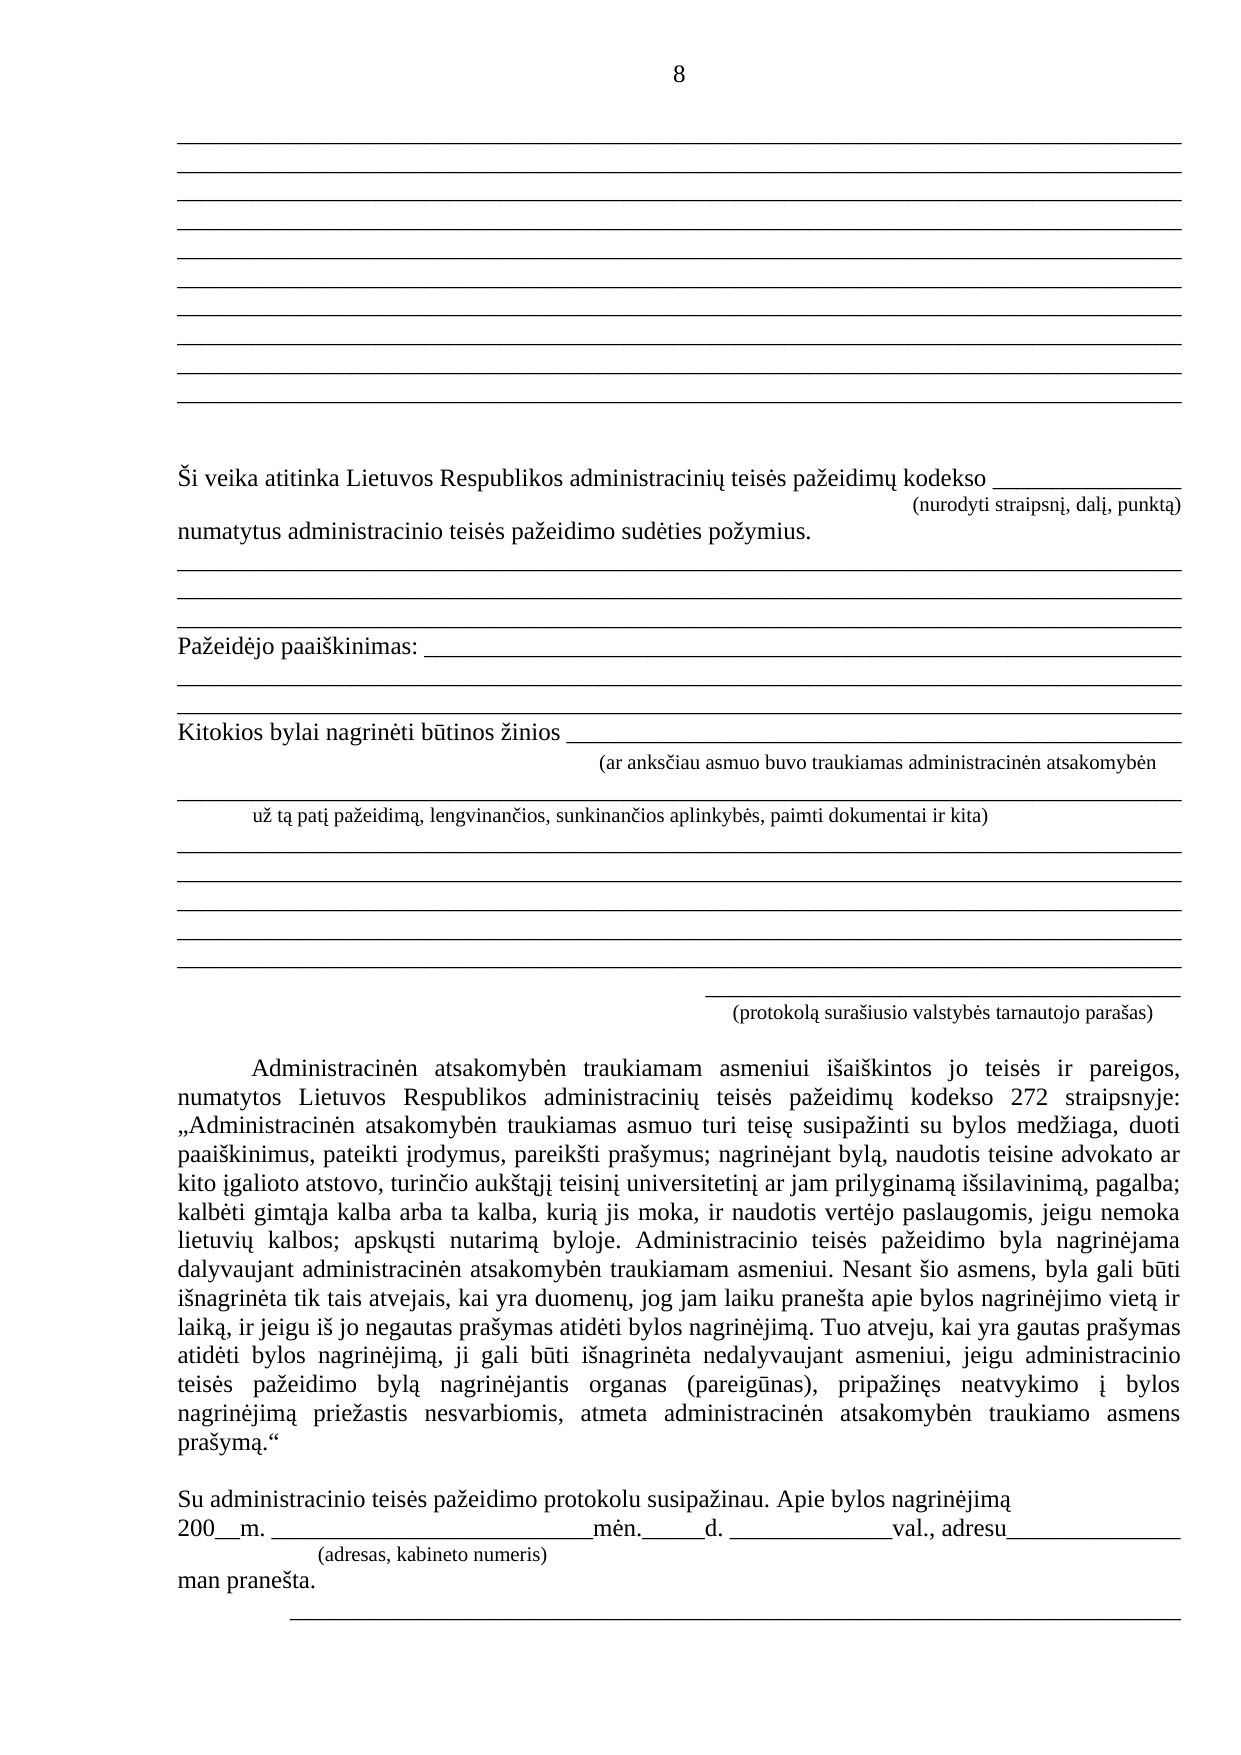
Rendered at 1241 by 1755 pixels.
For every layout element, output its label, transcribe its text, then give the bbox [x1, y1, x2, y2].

text (ar anksčiau asmuo buvo traukiamas administracinėn atsakomybėn [177, 746, 1181, 775]
text (adresas, kabineto numeris) [177, 1542, 1181, 1566]
text Pažeidėjo paaiškinimas: [177, 631, 1181, 660]
text 200__m. mėn._____d. _____________val., adresu [177, 1513, 1181, 1542]
text man pranešta. [177, 1566, 1181, 1594]
text Ši veika atitinka Lietuvos Respublikos administracinių teisės pažeidimų kodekso [177, 463, 1181, 492]
text Kitokios bylai nagrinėti būtinos žinios [177, 717, 1181, 746]
text Su administracinio teisės pažeidimo protokolu susipažinau. Apie bylos nagrinėjimą [177, 1484, 1181, 1513]
text už tą patį pažeidimą, lengvinančios, sunkinančios aplinkybės, paimti dokumentai ir kita) [177, 803, 1181, 827]
text (nurodyti straipsnį, dalį, punktą) [177, 492, 1181, 516]
text (protokolą surašiusio valstybės tarnautojo parašas) [177, 1000, 1181, 1024]
text numatytus administracinio teisės pažeidimo sudėties požymius. [177, 516, 1181, 545]
text Administracinėn atsakomybėn traukiamam asmeniui išaiškintos jo teisės ir pareigos, numatytos Lietuvos Respublikos administracinių teisės pažeidimų kodekso 272 straipsnyje: „Administracinėn atsakomybėn traukiamas asmuo turi teisę susipažinti su bylos medžiaga, duoti paaiškinimus, pateikti įrodymus, pareikšti prašymus; nagrinėjant bylą, naudotis teisine advokato ar kito įgalioto atstovo, turinčio aukštąjį teisinį universitetinį ar jam prilyginamą išsilavinimą, pagalba; kalbėti gimtąja kalba arba ta kalba, kurią jis moka, ir naudotis vertėjo paslaugomis, jeigu nemoka lietuvių kalbos; apskųsti nutarimą byloje. Administracinio teisės pažeidimo byla nagrinėjama dalyvaujant administracinėn atsakomybėn traukiamam asmeniui. Nesant šio asmens, byla gali būti išnagrinėta tik tais atvejais, kai yra duomenų, jog jam laiku pranešta apie bylos nagrinėjimo vietą ir laiką, ir jeigu iš jo negautas prašymas atidėti bylos nagrinėjimą. Tuo atveju, kai yra gautas prašymas atidėti bylos nagrinėjimą, ji gali būti išnagrinėta nedalyvaujant asmeniui, jeigu administracinio teisės pažeidimo bylą nagrinėjantis organas (pareigūnas), pripažinęs neatvykimo į bylos nagrinėjimą priežastis nesvarbiomis, atmeta administracinėn atsakomybėn traukiamo asmens prašymą.“ [177, 1053, 1181, 1455]
